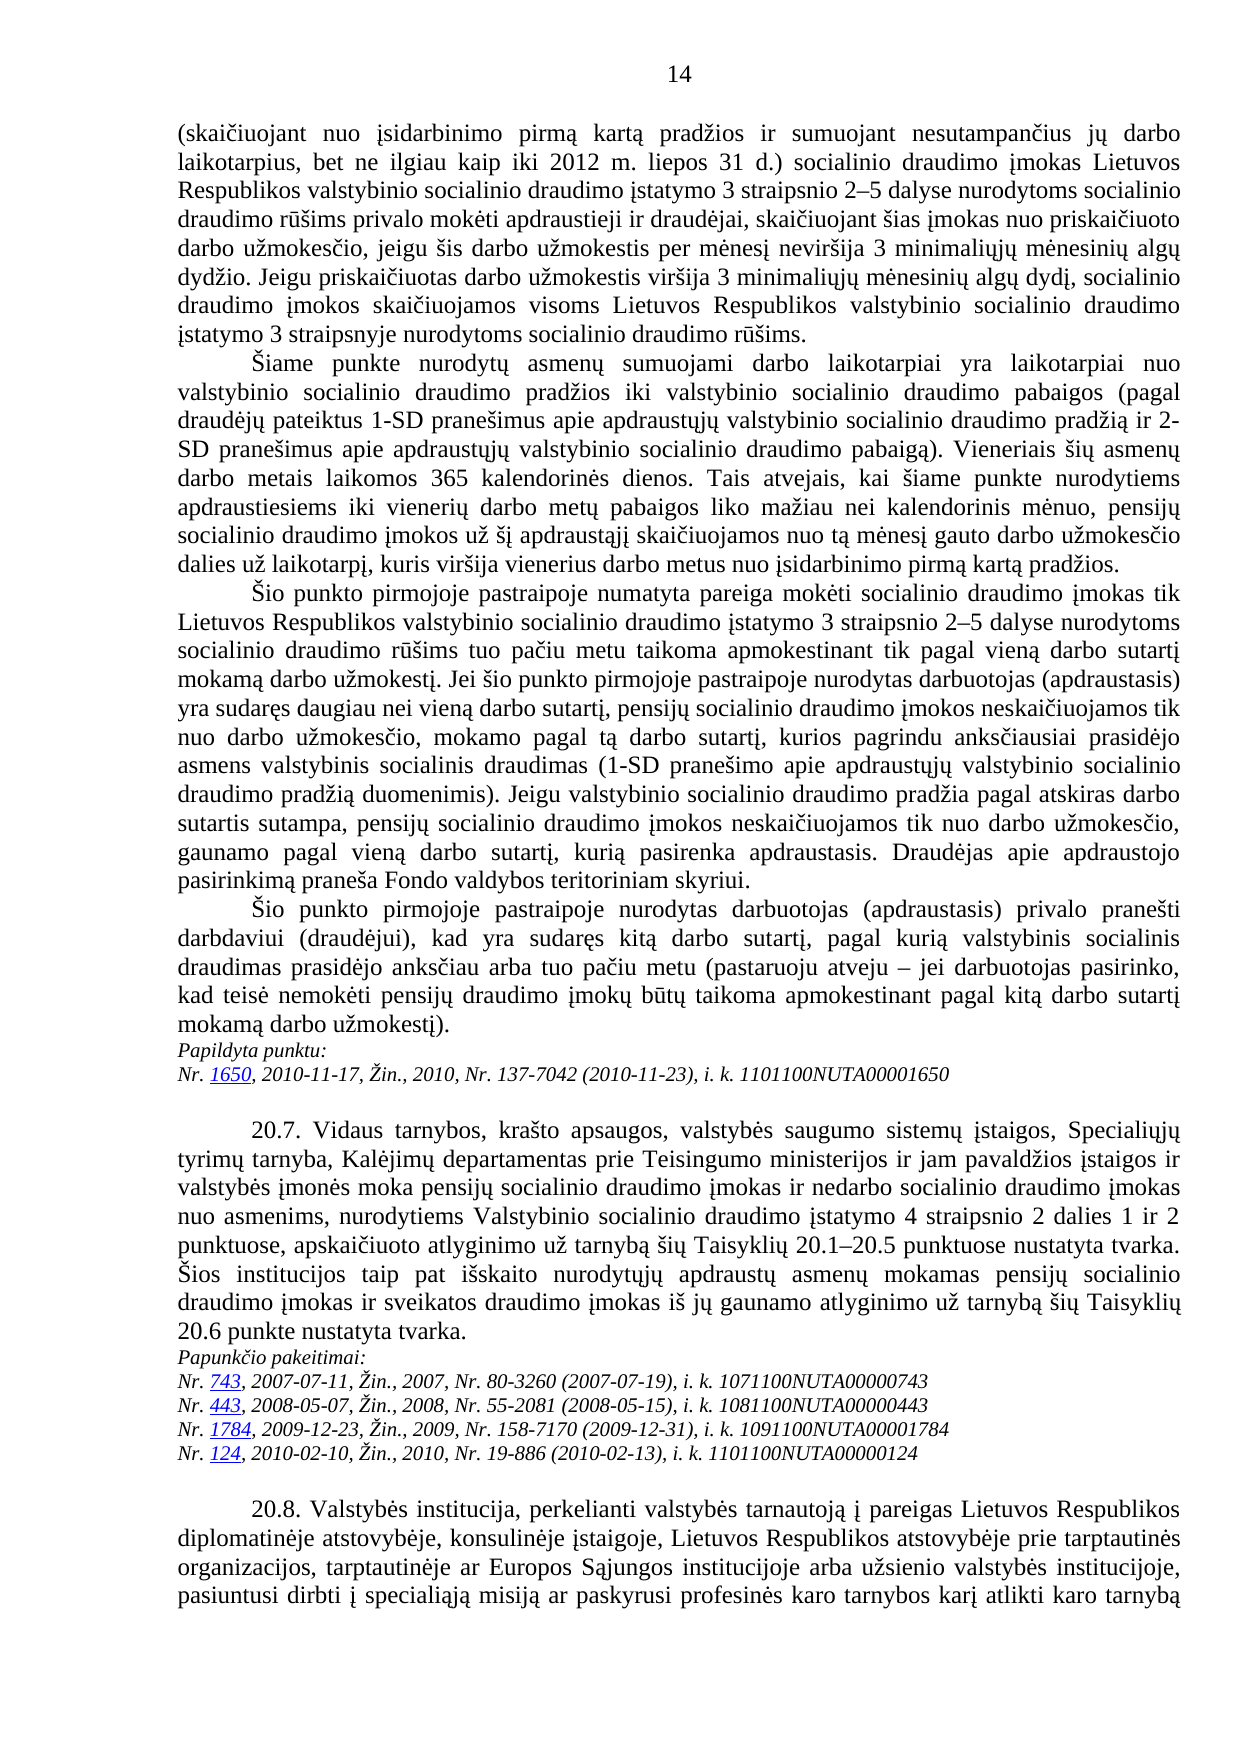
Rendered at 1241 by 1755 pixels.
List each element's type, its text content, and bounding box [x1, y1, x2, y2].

text 20.8. Valstybės institucija, perkelianti valstybės tarnautoją į pareigas Lietuvos Respublikos diplomatinėje atstovybėje, konsulinėje įstaigoje, Lietuvos Respublikos atstovybėje prie tarptautinės organizacijos, tarptautinėje ar Europos Sąjungos institucijoje arba užsienio valstybės institucijoje, pasiuntusi dirbti į specialiąją misiją ar paskyrusi profesinės karo tarnybos karį atlikti karo tarnybą [177, 1494, 1181, 1609]
text Šio punkto pirmojoje pastraipoje numatyta pareiga mokėti socialinio draudimo įmokas tik Lietuvos Respublikos valstybinio socialinio draudimo įstatymo 3 straipsnio 2–5 dalyse nurodytoms socialinio draudimo rūšims tuo pačiu metu taikoma apmokestinant tik pagal vieną darbo sutartį mokamą darbo užmokestį. Jei šio punkto pirmojoje pastraipoje nurodytas darbuotojas (apdraustasis) yra sudaręs daugiau nei vieną darbo sutartį, pensijų socialinio draudimo įmokos neskaičiuojamos tik nuo darbo užmokesčio, mokamo pagal tą darbo sutartį, kurios pagrindu anksčiausiai prasidėjo asmens valstybinis socialinis draudimas (1-SD pranešimo apie apdraustųjų valstybinio socialinio draudimo pradžią duomenimis). Jeigu valstybinio socialinio draudimo pradžia pagal atskiras darbo sutartis sutampa, pensijų socialinio draudimo įmokos neskaičiuojamos tik nuo darbo užmokesčio, gaunamo pagal vieną darbo sutartį, kurią pasirenka apdraustasis. Draudėjas apie apdraustojo pasirinkimą praneša Fondo valdybos teritoriniam skyriui. [177, 578, 1181, 894]
text Papildyta punktu: [177, 1038, 1181, 1062]
text 20.7. Vidaus tarnybos, krašto apsaugos, valstybės saugumo sistemų įstaigos, Specialiųjų tyrimų tarnyba, Kalėjimų departamentas prie Teisingumo ministerijos ir jam pavaldžios įstaigos ir valstybės įmonės moka pensijų socialinio draudimo įmokas ir nedarbo socialinio draudimo įmokas nuo asmenims, nurodytiems Valstybinio socialinio draudimo įstatymo 4 straipsnio 2 dalies 1 ir 2 punktuose, apskaičiuoto atlyginimo už tarnybą šių Taisyklių 20.1–20.5 punktuose nustatyta tvarka. Šios institucijos taip pat išskaito nurodytųjų apdraustų asmenų mokamas pensijų socialinio draudimo įmokas ir sveikatos draudimo įmokas iš jų gaunamo atlyginimo už tarnybą šių Taisyklių 20.6 punkte nustatyta tvarka. [177, 1115, 1181, 1345]
text Šio punkto pirmojoje pastraipoje nurodytas darbuotojas (apdraustasis) privalo pranešti darbdaviui (draudėjui), kad yra sudaręs kitą darbo sutartį, pagal kurią valstybinis socialinis draudimas prasidėjo anksčiau arba tuo pačiu metu (pastaruoju atveju – jei darbuotojas pasirinko, kad teisė nemokėti pensijų draudimo įmokų būtų taikoma apmokestinant pagal kitą darbo sutartį mokamą darbo užmokestį). [177, 894, 1181, 1038]
text Nr. 124, 2010-02-10, Žin., 2010, Nr. 19-886 (2010-02-13), i. k. 1101100NUTA00000124 [177, 1441, 1181, 1465]
text Nr. 443, 2008-05-07, Žin., 2008, Nr. 55-2081 (2008-05-15), i. k. 1081100NUTA00000443 [177, 1393, 1181, 1417]
text (skaičiuojant nuo įsidarbinimo pirmą kartą pradžios ir sumuojant nesutampančius jų darbo laikotarpius, bet ne ilgiau kaip iki 2012 m. liepos 31 d.) socialinio draudimo įmokas Lietuvos Respublikos valstybinio socialinio draudimo įstatymo 3 straipsnio 2–5 dalyse nurodytoms socialinio draudimo rūšims privalo mokėti apdraustieji ir draudėjai, skaičiuojant šias įmokas nuo priskaičiuoto darbo užmokesčio, jeigu šis darbo užmokestis per mėnesį neviršija 3 minimaliųjų mėnesinių algų dydžio. Jeigu priskaičiuotas darbo užmokestis viršija 3 minimaliųjų mėnesinių algų dydį, socialinio draudimo įmokos skaičiuojamos visoms Lietuvos Respublikos valstybinio socialinio draudimo įstatymo 3 straipsnyje nurodytoms socialinio draudimo rūšims. [177, 118, 1181, 348]
text Nr. 1650, 2010-11-17, Žin., 2010, Nr. 137-7042 (2010-11-23), i. k. 1101100NUTA00001650 [177, 1062, 1181, 1086]
text Papunkčio pakeitimai: [177, 1345, 1181, 1369]
text Nr. 743, 2007-07-11, Žin., 2007, Nr. 80-3260 (2007-07-19), i. k. 1071100NUTA00000743 [177, 1369, 1181, 1393]
text Šiame punkte nurodytų asmenų sumuojami darbo laikotarpiai yra laikotarpiai nuo valstybinio socialinio draudimo pradžios iki valstybinio socialinio draudimo pabaigos (pagal draudėjų pateiktus 1-SD pranešimus apie apdraustųjų valstybinio socialinio draudimo pradžią ir 2-SD pranešimus apie apdraustųjų valstybinio socialinio draudimo pabaigą). Vieneriais šių asmenų darbo metais laikomos 365 kalendorinės dienos. Tais atvejais, kai šiame punkte nurodytiems apdraustiesiems iki vienerių darbo metų pabaigos liko mažiau nei kalendorinis mėnuo, pensijų socialinio draudimo įmokos už šį apdraustąjį skaičiuojamos nuo tą mėnesį gauto darbo užmokesčio dalies už laikotarpį, kuris viršija vienerius darbo metus nuo įsidarbinimo pirmą kartą pradžios. [177, 348, 1181, 578]
text Nr. 1784, 2009-12-23, Žin., 2009, Nr. 158-7170 (2009-12-31), i. k. 1091100NUTA00001784 [177, 1417, 1181, 1441]
